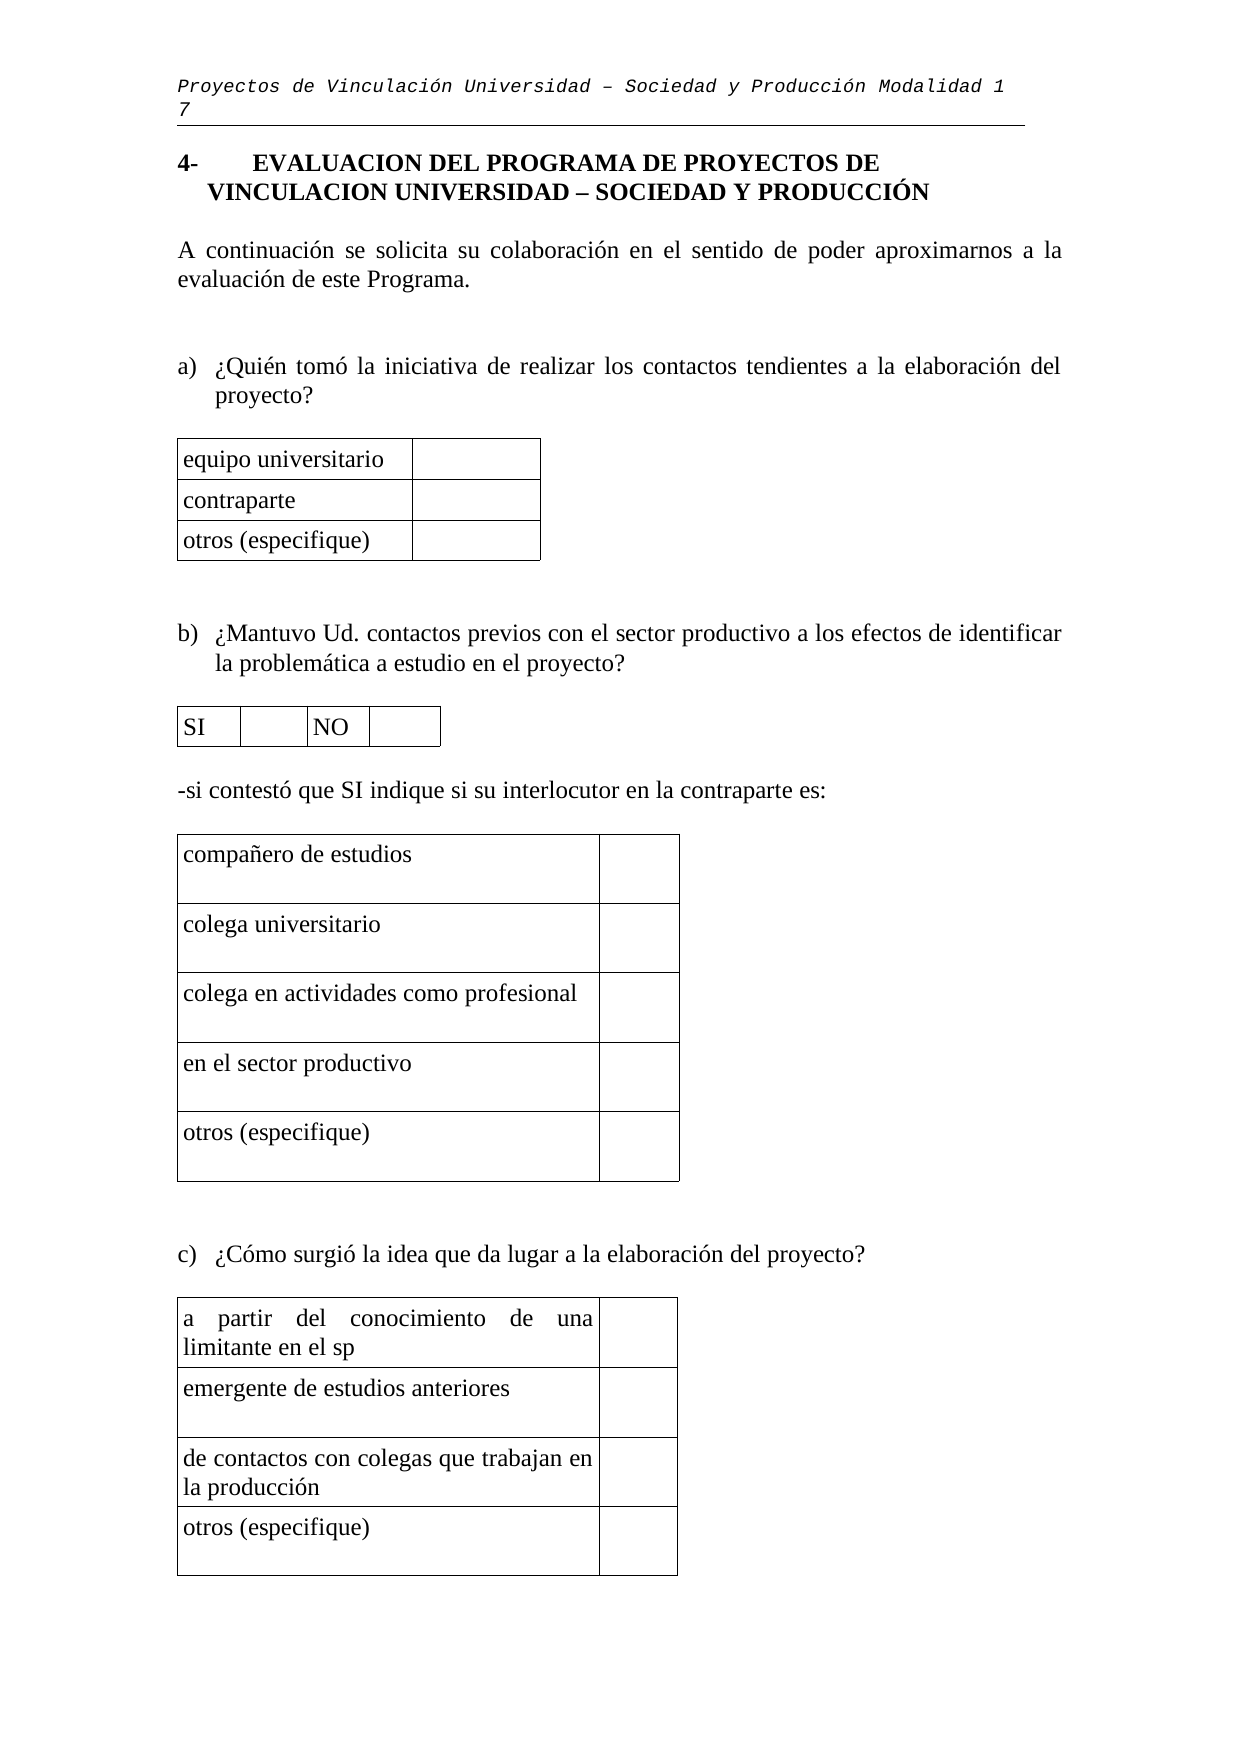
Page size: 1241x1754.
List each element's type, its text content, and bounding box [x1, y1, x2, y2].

table_header [600, 835, 679, 903]
table_header [241, 707, 307, 746]
table_cell [600, 1507, 677, 1575]
table_cell de contactos con colegas que trabajan en la producción [178, 1438, 599, 1506]
text -si contestó que SI indique si su interlocutor en la contraparte es: [177, 775, 1063, 804]
table_cell emergente de estudios anteriores [178, 1368, 599, 1437]
table_cell [600, 1368, 677, 1437]
table_header [600, 1298, 677, 1367]
table_header compañero de estudios [178, 835, 599, 903]
list EVALUACION DEL PROGRAMA DE PROYECTOS DE VINCULACION UNIVERSIDAD – SOCIEDAD Y PRODUCCIÓN [177, 148, 1063, 206]
table_cell [413, 521, 540, 560]
table_cell otros (especifique) [178, 1112, 599, 1181]
table_header [413, 439, 540, 479]
text A continuación se solicita su colaboración en el sentido de poder aproximarnos a la evaluación de este Programa. [177, 235, 1063, 293]
table_cell colega universitario [178, 904, 599, 972]
table_cell colega en actividades como profesional [178, 973, 599, 1042]
table_cell [600, 1043, 679, 1111]
table_cell otros (especifique) [178, 521, 412, 560]
table_cell [600, 904, 679, 972]
table_header [370, 707, 440, 746]
table_header NO [308, 707, 369, 746]
list ¿Quién tomó la iniciativa de realizar los contactos tendientes a la elaboración del proyecto? [177, 351, 1063, 409]
table_cell [413, 480, 540, 519]
table_header SI [178, 707, 240, 746]
table_header equipo universitario [178, 439, 412, 479]
table_cell [600, 1438, 677, 1506]
table_header a partir del conocimiento de una limitante en el sp [178, 1298, 599, 1367]
table_cell [600, 1112, 679, 1181]
table_cell otros (especifique) [178, 1507, 599, 1575]
table_cell [600, 973, 679, 1042]
list ¿Cómo surgió la idea que da lugar a la elaboración del proyecto? [177, 1239, 1063, 1268]
table_cell contraparte [178, 480, 412, 519]
list ¿Mantuvo Ud. contactos previos con el sector productivo a los efectos de identificar la problemática a estudio en el proyecto? [177, 618, 1063, 676]
table_cell en el sector productivo [178, 1043, 599, 1111]
